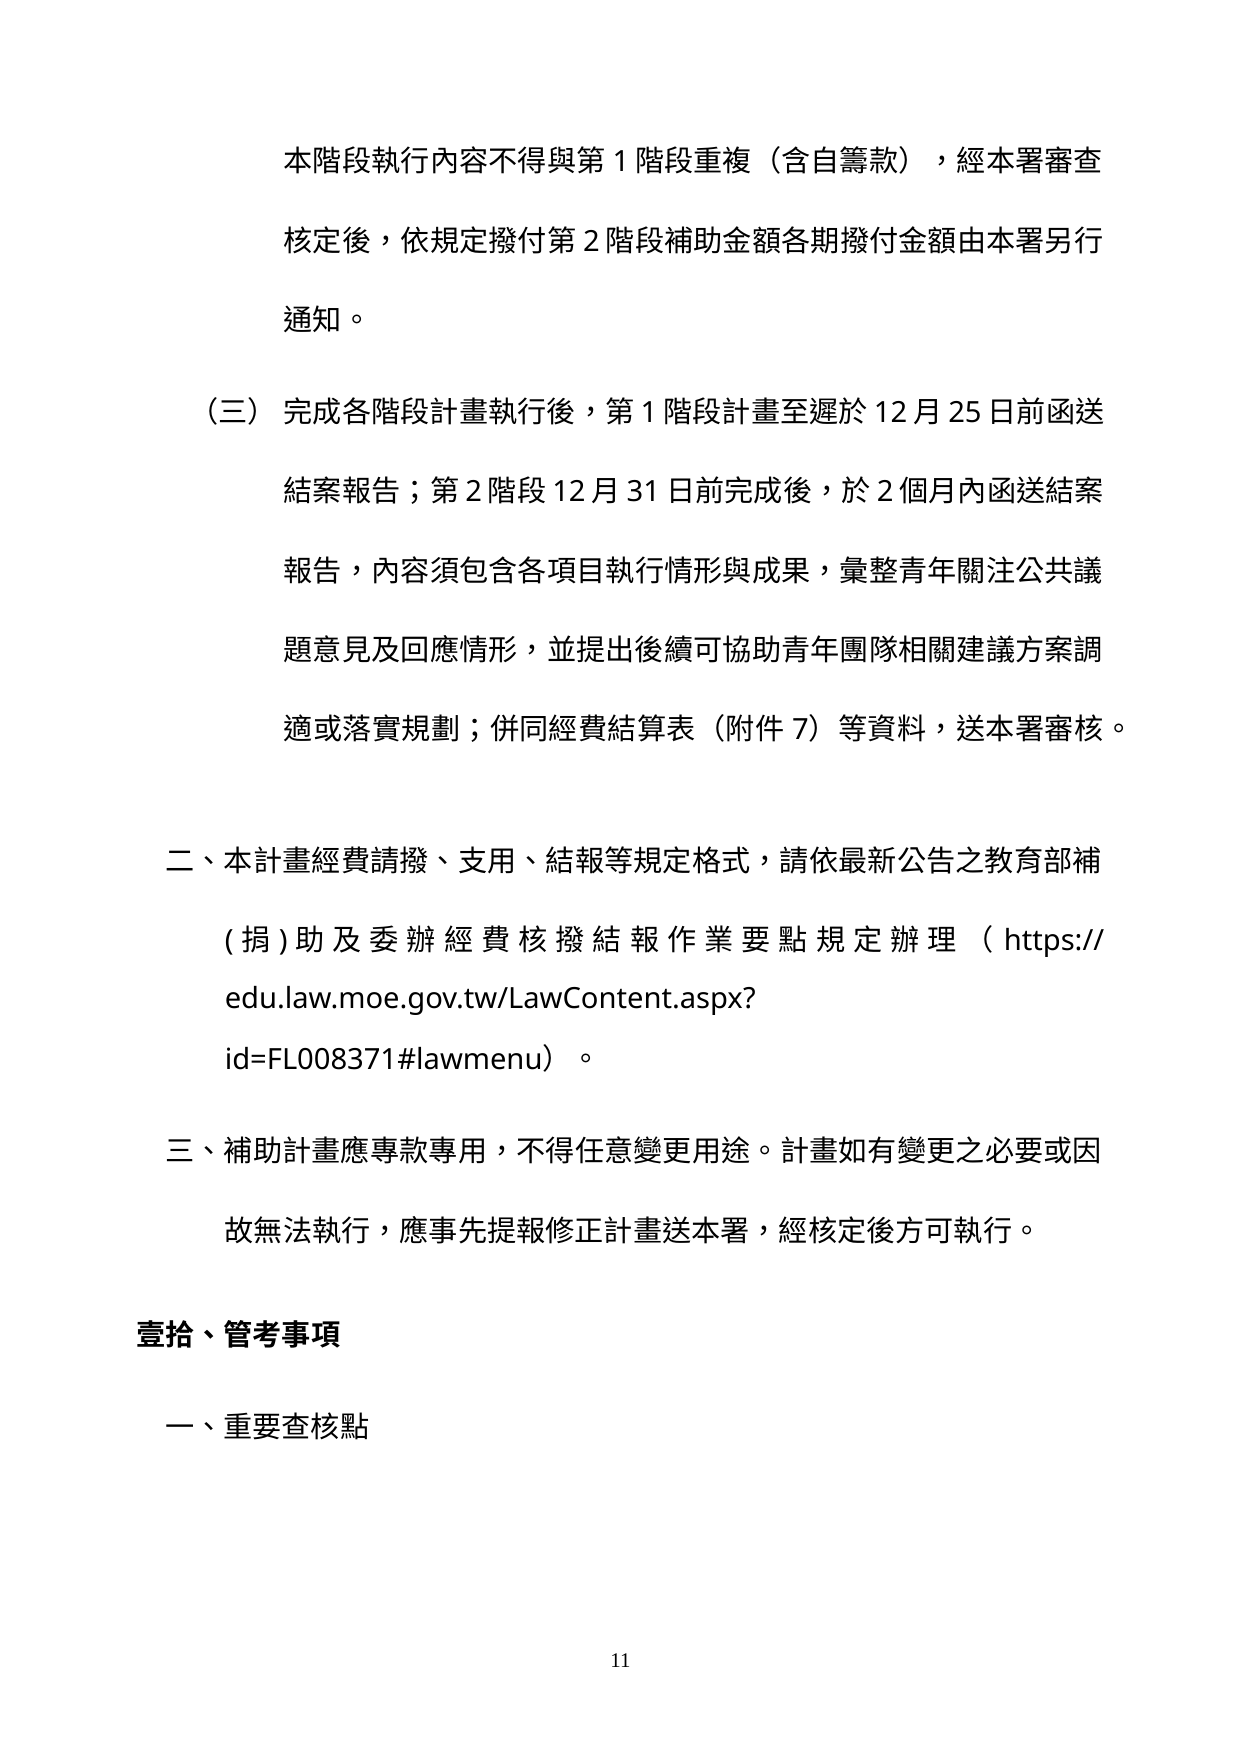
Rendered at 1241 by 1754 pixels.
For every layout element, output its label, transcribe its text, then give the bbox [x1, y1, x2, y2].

list 本計畫經費請撥、支用、結報等規定格式，請依最新公告之教育部補(捐)助及委辦經費核撥結報作業要點規定辦理（https://edu.law.moe.gov.tw/LawContent.aspx?id=FL008371#lawmenu）。 [165, 819, 1104, 1097]
list 重要查核點 [165, 1385, 1104, 1464]
list 補助計畫應專款專用，不得任意變更用途。計畫如有變更之必要或因故無法執行，應事先提報修正計畫送本署，經核定後方可執行。 [165, 1109, 1104, 1268]
list 完成各階段計畫執行後，第1階段計畫至遲於12月25日前函送結案報告；第2階段12月31日前完成後，於2個月內函送結案報告，內容須包含各項目執行情形與成果，彙整青年關注公共議題意見及回應情形，並提出後續可協助青年團隊相關建議方案調適或落實規劃；併同經費結算表（附件7）等資料，送本署審核。 [189, 370, 1104, 806]
list 第2階段(如有)：另於指定期間函送第2階段計畫書及相關文件，本階段執行內容不得與第1階段重複（含自籌款），經本署審查核定後，依規定撥付第2階段補助金額各期撥付金額由本署另行通知。 [189, 119, 1104, 357]
subtitle 管考事項 [136, 1293, 1104, 1372]
